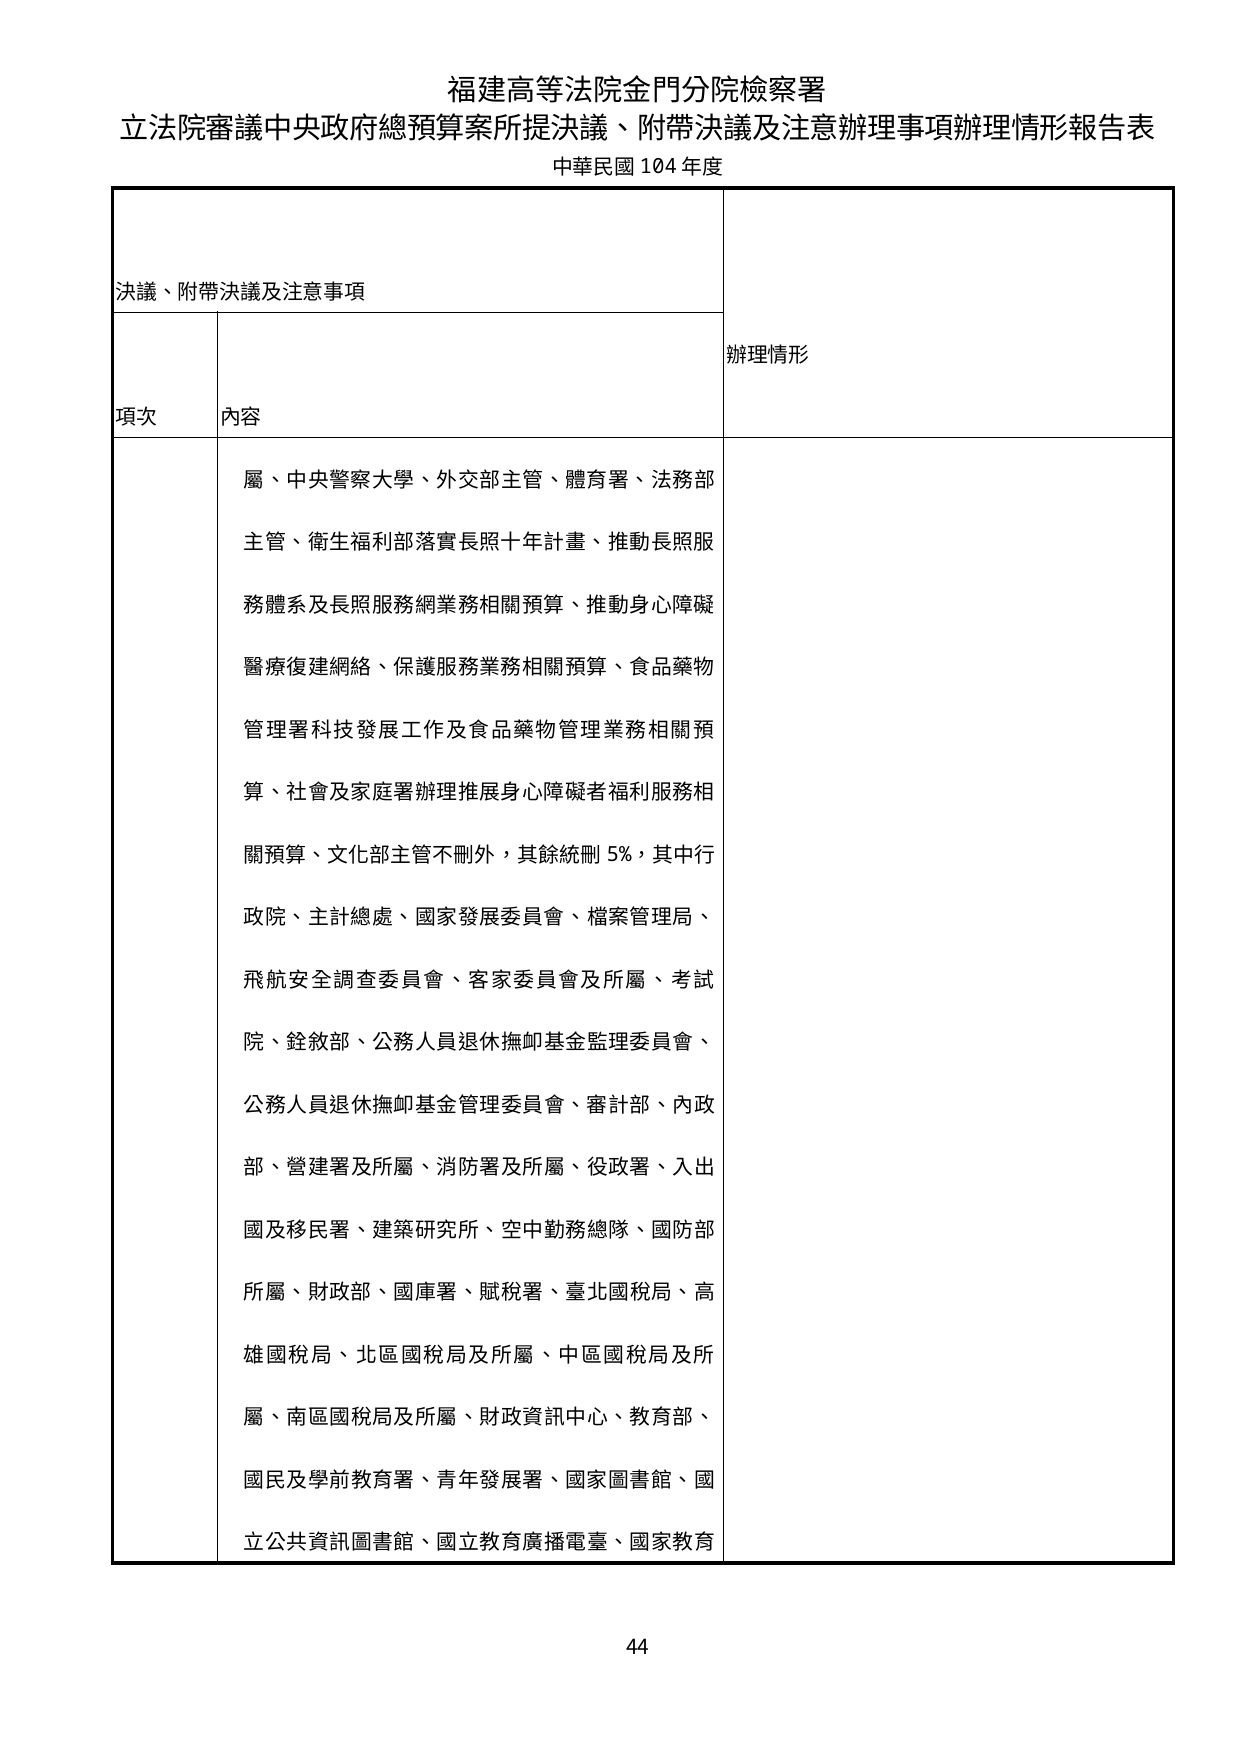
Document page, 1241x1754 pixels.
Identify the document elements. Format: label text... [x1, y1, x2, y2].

table_cell 內容 [218, 313, 723, 436]
table_header 辦理情形 [724, 190, 1172, 436]
table_cell 項次 [114, 313, 217, 436]
table_cell 屬、中央警察大學、外交部主管、體育署、法務部主管、衛生福利部落實長照十年計畫、推動長照服務體系及長照服務網業務相關預算、推動身心障礙醫療復建網絡、保護服務業務相關預算、食品藥物管理署科技發展工作及食品藥物管理業務相關預算、社會及家庭署辦理推展身心障礙者福利服務相關預算、文化部主管不刪外，其餘統刪5%，其中行政院、主計總處、國家發展委員會、檔案管理局、飛航安全調查委員會、客家委員會及所屬、考試院、銓敘部、公務人員退休撫卹基金監理委員會、公務人員退休撫卹基金管理委員會、審計部、內政部、營建署及所屬、消防署及所屬、役政署、入出國及移民署、建築研究所、空中勤務總隊、國防部所屬、財政部、國庫署、賦稅署、臺北國稅局、高雄國稅局、北區國稅局及所屬、中區國稅局及所屬、南區國稅局及所屬、財政資訊中心、教育部、國民及學前教育署、青年發展署、國家圖書館、國立公共資訊圖書館、國立教育廣播電臺、國家教育 [218, 438, 723, 1561]
table_cell [114, 438, 217, 1561]
table_header 決議、附帶決議及注意事項 [114, 190, 723, 311]
table_cell [724, 438, 1172, 1561]
